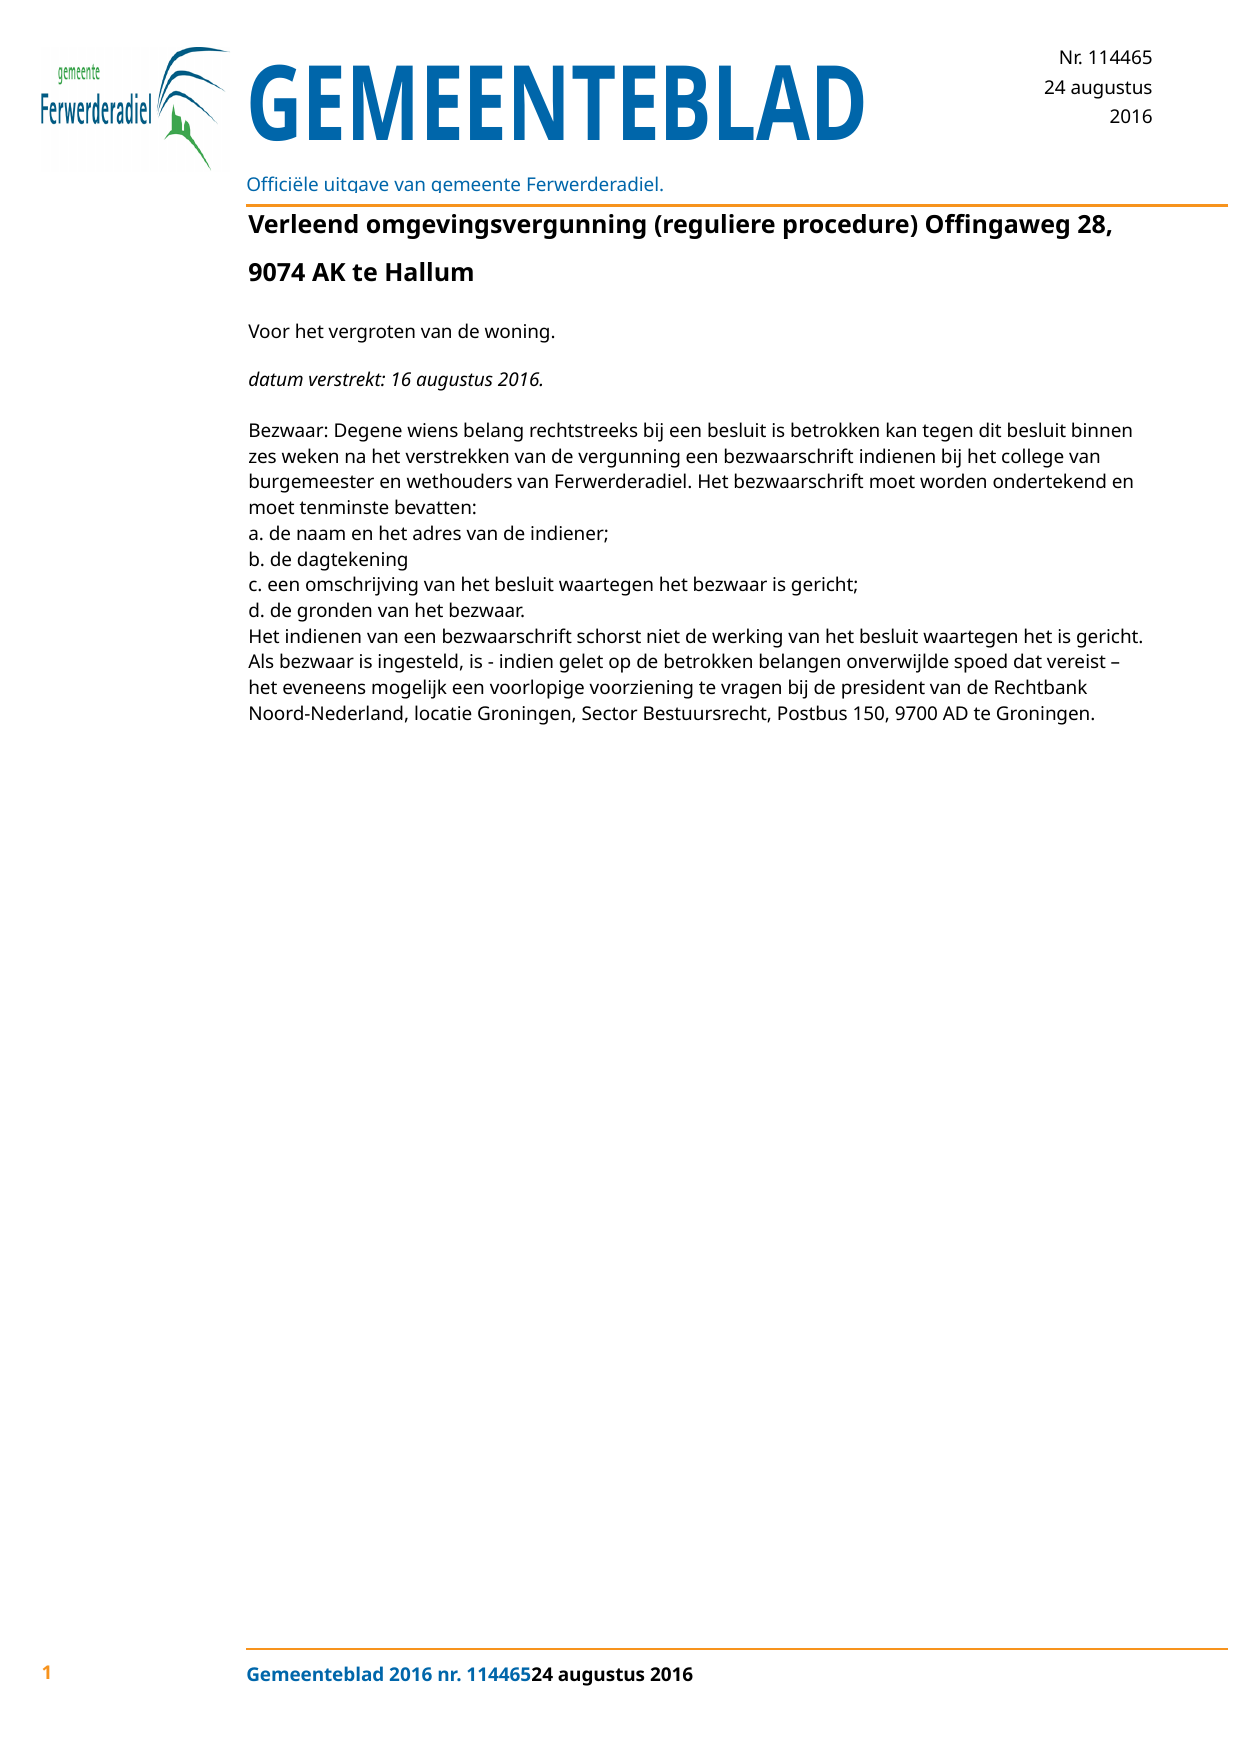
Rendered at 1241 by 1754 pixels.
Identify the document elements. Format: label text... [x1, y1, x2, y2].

text c. een omschrijving van het besluit waartegen het bezwaar is gericht; [248, 572, 1152, 597]
text Het indienen van een bezwaarschrift schorst niet de werking van het besluit waartegen het is gericht. Als bezwaar is ingesteld, is - indien gelet op de betrokken belangen onverwijlde spoed dat vereist – het eveneens mogelijk een voorlopige voorziening te vragen bij de president van de Rechtbank Noord-Nederland, locatie Groningen, Sector Bestuursrecht, Postbus 150, 9700 AD te Groningen. [248, 623, 1152, 726]
text Verleend omgevingsvergunning (reguliere procedure) Offingaweg 28, 9074 AK te Hallum [248, 207, 1152, 288]
text d. de gronden van het bezwaar. [248, 597, 1152, 623]
text Voor het vergroten van de woning. [248, 318, 1152, 344]
picture [41, 47, 231, 172]
text a. de naam en het adres van de indiener; [248, 520, 1152, 546]
text Bezwaar: Degene wiens belang rechtstreeks bij een besluit is betrokken kan tegen dit besluit binnen zes weken na het verstrekken van de vergunning een bezwaarschrift indienen bij het college van burgemeester en wethouders van Ferwerderadiel. Het bezwaarschrift moet worden ondertekend en moet tenminste bevatten: [248, 417, 1152, 520]
text b. de dagtekening [248, 546, 1152, 572]
text datum verstrekt: 16 augustus 2016. [248, 366, 1152, 391]
